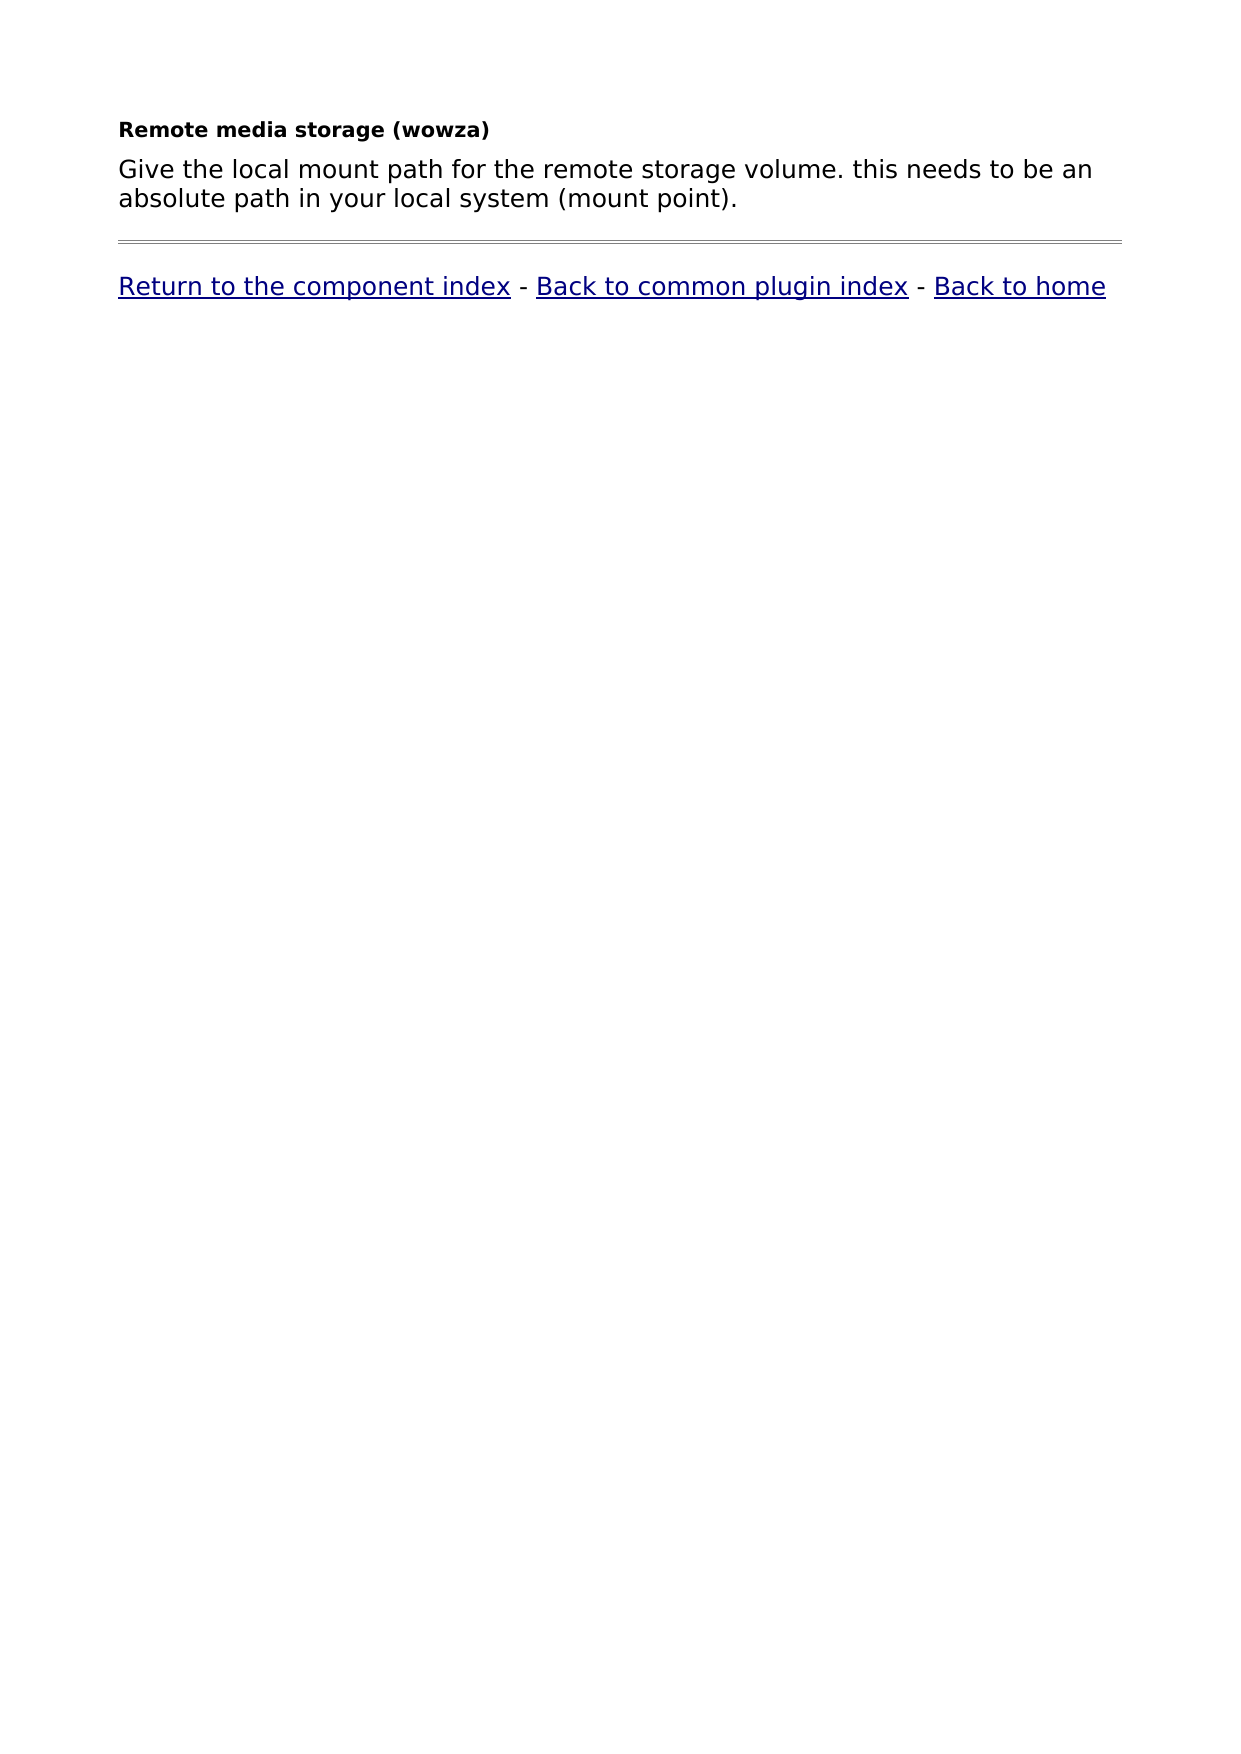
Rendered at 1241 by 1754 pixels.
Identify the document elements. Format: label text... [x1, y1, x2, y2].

text Return to the component index - Back to common plugin index - Back to home [118, 272, 1122, 301]
text Give the local mount path for the remote storage volume. this needs to be an absolute path in your local system (mount point). [118, 155, 1122, 213]
subtitle Remote media storage (wowza) [118, 118, 1122, 142]
